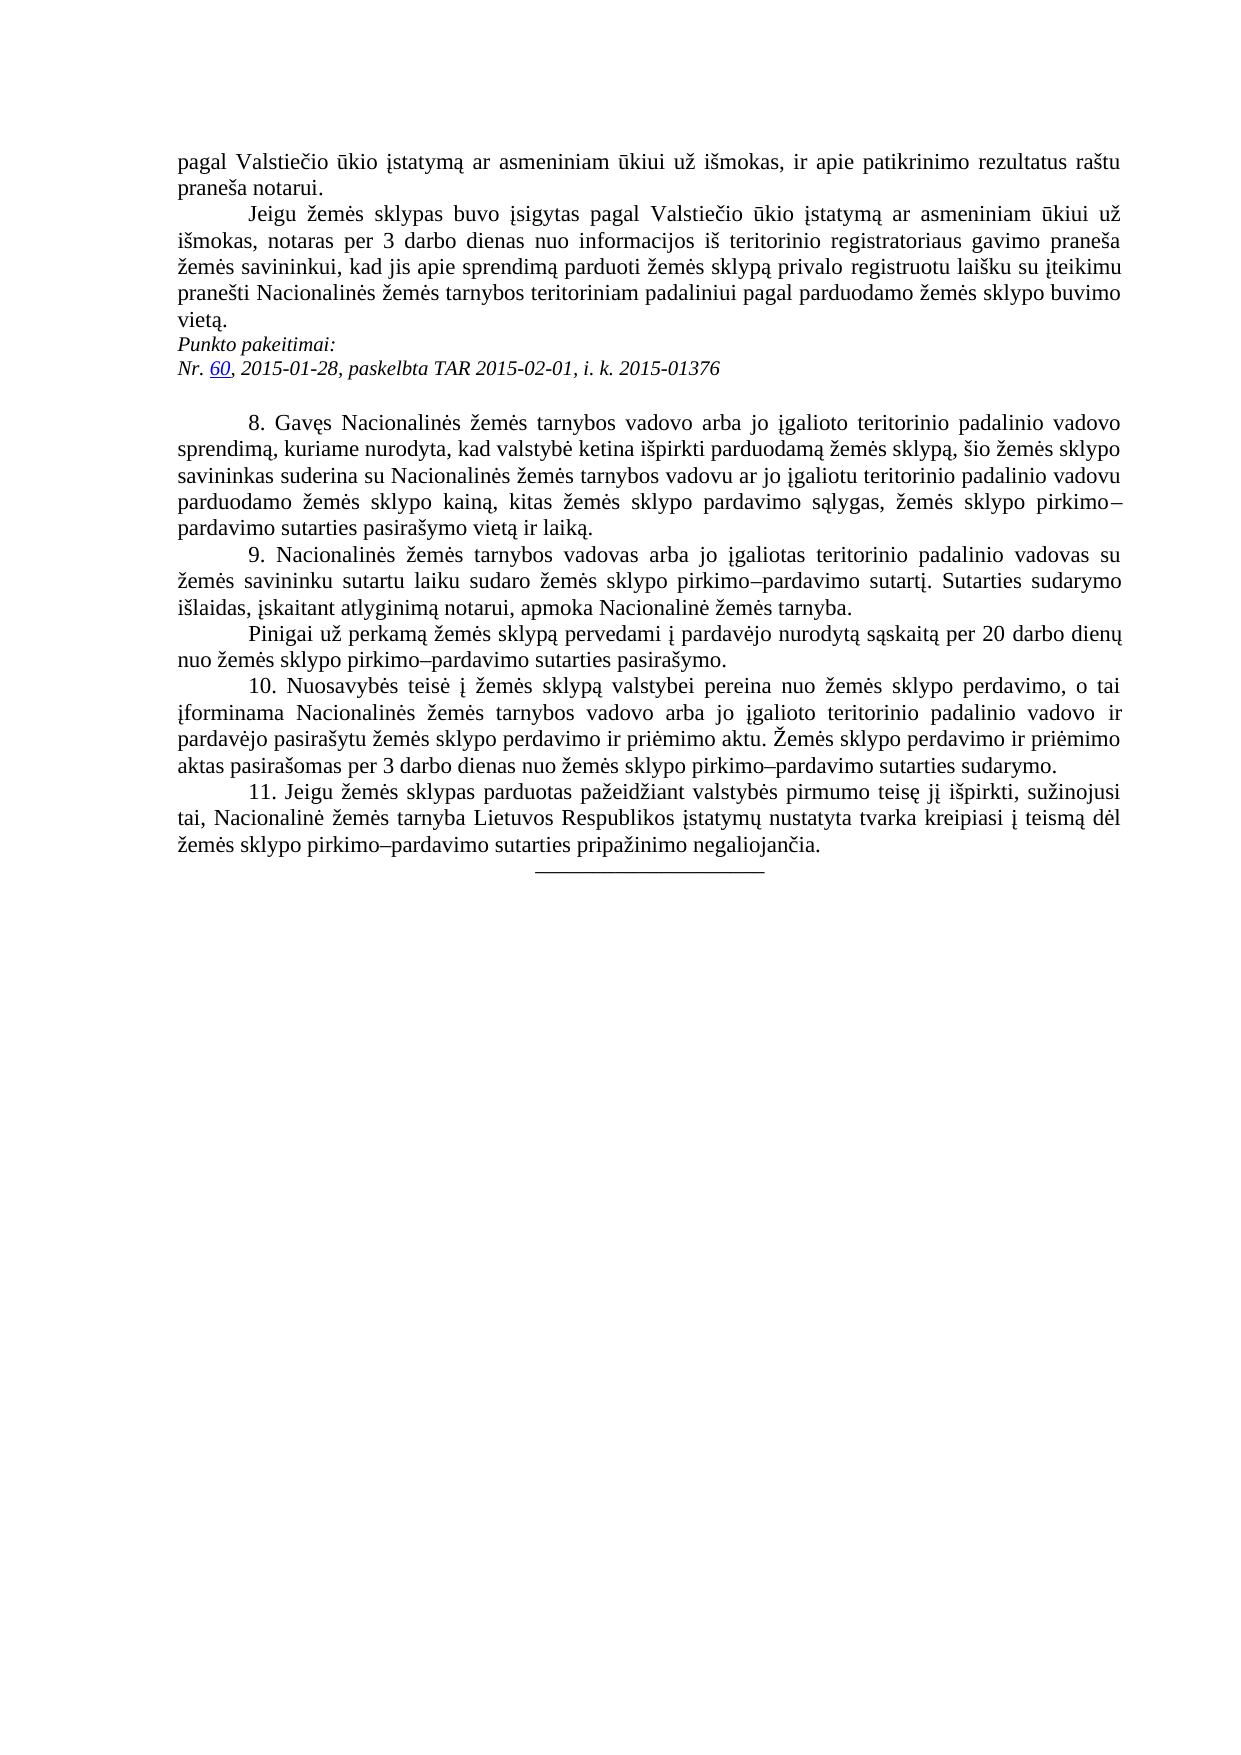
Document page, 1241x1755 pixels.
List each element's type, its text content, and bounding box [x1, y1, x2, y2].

text 10. Nuosavybės teisė į žemės sklypą valstybei pereina nuo žemės sklypo perdavimo, o tai įforminama Nacionalinės žemės tarnybos vadovo arba jo įgalioto teritorinio padalinio vadovo ir pardavėjo pasirašytu žemės sklypo perdavimo ir priėmimo aktu. Žemės sklypo perdavimo ir priėmimo aktas pasirašomas per 3 darbo dienas nuo žemės sklypo pirkimo–pardavimo sutarties sudarymo. [177, 673, 1122, 778]
text Nr. 60, 2015-01-28, paskelbta TAR 2015-02-01, i. k. 2015-01376 [177, 356, 1122, 380]
text 11. Jeigu žemės sklypas parduotas pažeidžiant valstybės pirmumo teisę jį išpirkti, sužinojusi tai, Nacionalinė žemės tarnyba Lietuvos Respublikos įstatymų nustatyta tvarka kreipiasi į teismą dėl žemės sklypo pirkimo–pardavimo sutarties pripažinimo negaliojančia. [177, 778, 1122, 857]
text 9. Nacionalinės žemės tarnybos vadovas arba jo įgaliotas teritorinio padalinio vadovas su žemės savininku sutartu laiku sudaro žemės sklypo pirkimo–pardavimo sutartį. Sutarties sudarymo išlaidas, įskaitant atlyginimą notarui, apmoka Nacionalinė žemės tarnyba. [177, 541, 1122, 620]
text Jeigu žemės sklypas buvo įsigytas pagal Valstiečio ūkio įstatymą ar asmeniniam ūkiui už išmokas, notaras per 3 darbo dienas nuo informacijos iš teritorinio registratoriaus gavimo praneša žemės savininkui, kad jis apie sprendimą parduoti žemės sklypą privalo registruotu laišku su įteikimu pranešti Nacionalinės žemės tarnybos teritoriniam padaliniui pagal parduodamo žemės sklypo buvimo vietą. [177, 200, 1122, 332]
text pagal Valstiečio ūkio įstatymą ar asmeniniam ūkiui už išmokas, ir apie patikrinimo rezultatus raštu praneša notarui. [177, 148, 1122, 200]
text –––––––––––––––––––– [177, 857, 1122, 883]
text Pinigai už perkamą žemės sklypą pervedami į pardavėjo nurodytą sąskaitą per 20 darbo dienų nuo žemės sklypo pirkimo–pardavimo sutarties pasirašymo. [177, 620, 1122, 673]
text 8. Gavęs Nacionalinės žemės tarnybos vadovo arba jo įgalioto teritorinio padalinio vadovo sprendimą, kuriame nurodyta, kad valstybė ketina išpirkti parduodamą žemės sklypą, šio žemės sklypo savininkas suderina su Nacionalinės žemės tarnybos vadovu ar jo įgaliotu teritorinio padalinio vadovu parduodamo žemės sklypo kainą, kitas žemės sklypo pardavimo sąlygas, žemės sklypo pirkimo–pardavimo sutarties pasirašymo vietą ir laiką. [177, 409, 1122, 541]
text Punkto pakeitimai: [177, 332, 1122, 356]
